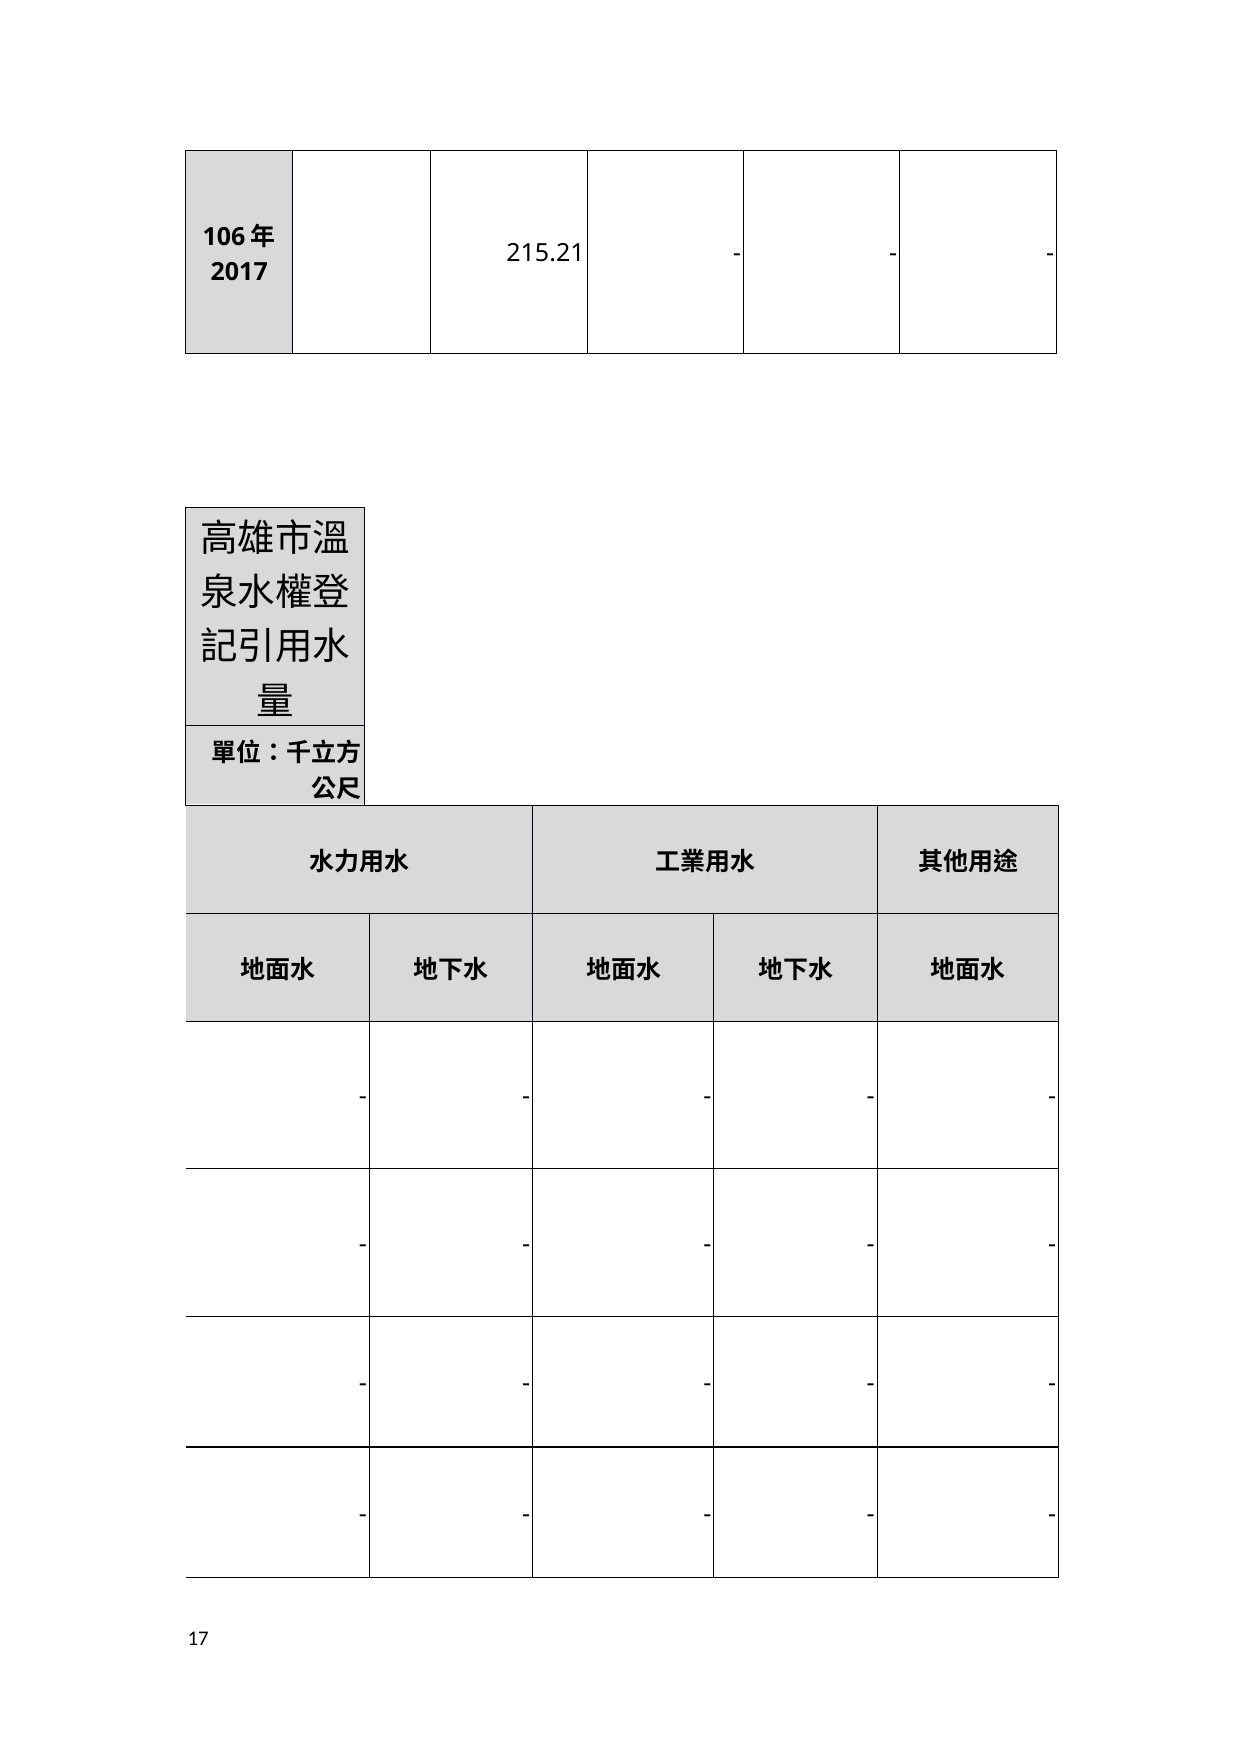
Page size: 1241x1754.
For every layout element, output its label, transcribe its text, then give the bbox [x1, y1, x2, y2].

table_cell 地面水 [878, 914, 1058, 1021]
table_cell 工業用水 [533, 806, 877, 913]
table_cell - [533, 1169, 713, 1316]
table_cell 水力用水 [186, 806, 532, 913]
table_cell 地面水 [533, 914, 713, 1021]
table_cell - [370, 1169, 532, 1316]
table_cell - [714, 1317, 877, 1446]
table_cell - [714, 1022, 877, 1168]
table_cell - [878, 1448, 1058, 1577]
table_cell - [370, 1022, 532, 1168]
table_cell 地下水 [714, 914, 877, 1021]
table_cell 單位：千立方公尺 [186, 726, 364, 804]
table_cell - [714, 1448, 877, 1577]
table_cell - [878, 1169, 1058, 1316]
table_cell - [186, 1448, 369, 1577]
table_cell - [878, 1317, 1058, 1446]
table_cell 106年2017 [186, 151, 292, 353]
table_cell - [186, 1022, 369, 1168]
table_cell 215.21 [431, 151, 587, 353]
table_cell - [900, 151, 1056, 353]
table_header 高雄市溫泉水權登記引用水量 [186, 508, 364, 725]
table_cell - [714, 1169, 877, 1316]
table_cell - [533, 1317, 713, 1446]
table_cell - [186, 1317, 369, 1446]
table_cell 地面水 [186, 914, 369, 1021]
table_cell - [533, 1022, 713, 1168]
table_cell - [370, 1317, 532, 1446]
table_cell - [370, 1448, 532, 1577]
table_cell 其他用途 [878, 806, 1058, 913]
table_cell - [588, 151, 743, 353]
table_cell 地下水 [370, 914, 532, 1021]
table_cell - [744, 151, 899, 353]
table_cell - [186, 1169, 369, 1316]
table_cell - [878, 1022, 1058, 1168]
table_cell [293, 151, 430, 353]
table_cell - [533, 1448, 713, 1577]
